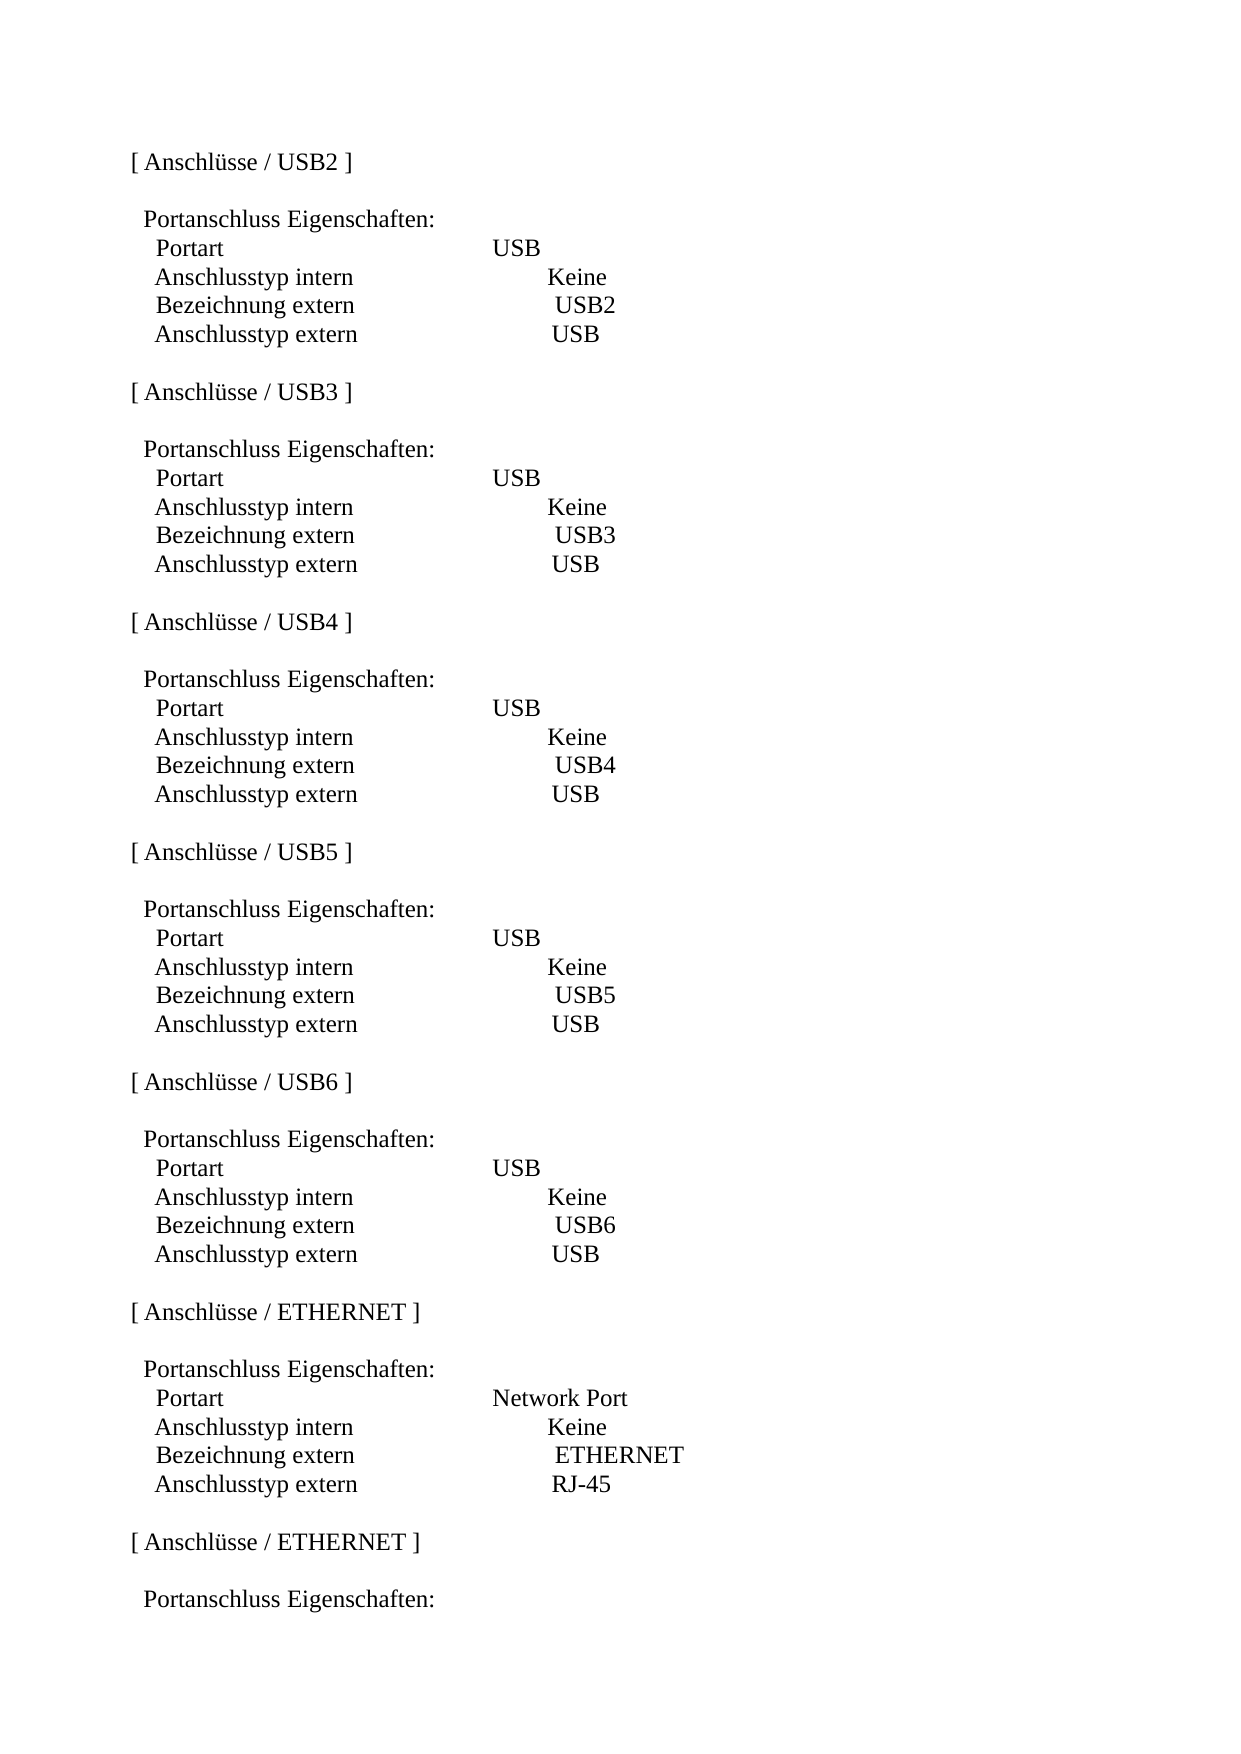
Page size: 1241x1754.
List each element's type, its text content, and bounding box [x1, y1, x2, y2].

text Portanschluss Eigenschaften: [118, 1354, 1122, 1383]
text Portanschluss Eigenschaften: [118, 1584, 1122, 1613]
text Portanschluss Eigenschaften: [118, 204, 1122, 233]
text Bezeichnung extern ETHERNET [118, 1441, 1122, 1469]
text Bezeichnung extern USB4 [118, 751, 1122, 779]
text [ Anschlüsse / USB3 ] [118, 377, 1122, 406]
text Portart USB [118, 693, 1122, 722]
text [ Anschlüsse / ETHERNET ] [118, 1527, 1122, 1556]
text Anschlusstyp extern USB [118, 1239, 1122, 1268]
text Anschlusstyp extern USB [118, 549, 1122, 578]
text Bezeichnung extern USB5 [118, 981, 1122, 1009]
text Portart USB [118, 1153, 1122, 1182]
text Portart USB [118, 463, 1122, 492]
text Portart USB [118, 233, 1122, 262]
text Anschlusstyp intern Keine [118, 952, 1122, 981]
text Anschlusstyp intern Keine [118, 1412, 1122, 1441]
text Anschlusstyp intern Keine [118, 1182, 1122, 1211]
text Bezeichnung extern USB3 [118, 521, 1122, 549]
text Portanschluss Eigenschaften: [118, 664, 1122, 693]
text [ Anschlüsse / ETHERNET ] [118, 1297, 1122, 1326]
text Bezeichnung extern USB2 [118, 291, 1122, 319]
text [ Anschlüsse / USB4 ] [118, 607, 1122, 636]
text [ Anschlüsse / USB2 ] [118, 147, 1122, 176]
text Anschlusstyp extern USB [118, 1009, 1122, 1038]
text [ Anschlüsse / USB6 ] [118, 1067, 1122, 1096]
text Anschlusstyp intern Keine [118, 492, 1122, 521]
text Anschlusstyp extern RJ-45 [118, 1469, 1122, 1498]
text Portanschluss Eigenschaften: [118, 1124, 1122, 1153]
text Portart USB [118, 923, 1122, 952]
text Anschlusstyp intern Keine [118, 262, 1122, 291]
text Portanschluss Eigenschaften: [118, 894, 1122, 923]
text Anschlusstyp intern Keine [118, 722, 1122, 751]
text [ Anschlüsse / USB5 ] [118, 837, 1122, 866]
text Anschlusstyp extern USB [118, 319, 1122, 348]
text Anschlusstyp extern USB [118, 779, 1122, 808]
text Portart Network Port [118, 1383, 1122, 1412]
text Portanschluss Eigenschaften: [118, 434, 1122, 463]
text Bezeichnung extern USB6 [118, 1211, 1122, 1239]
